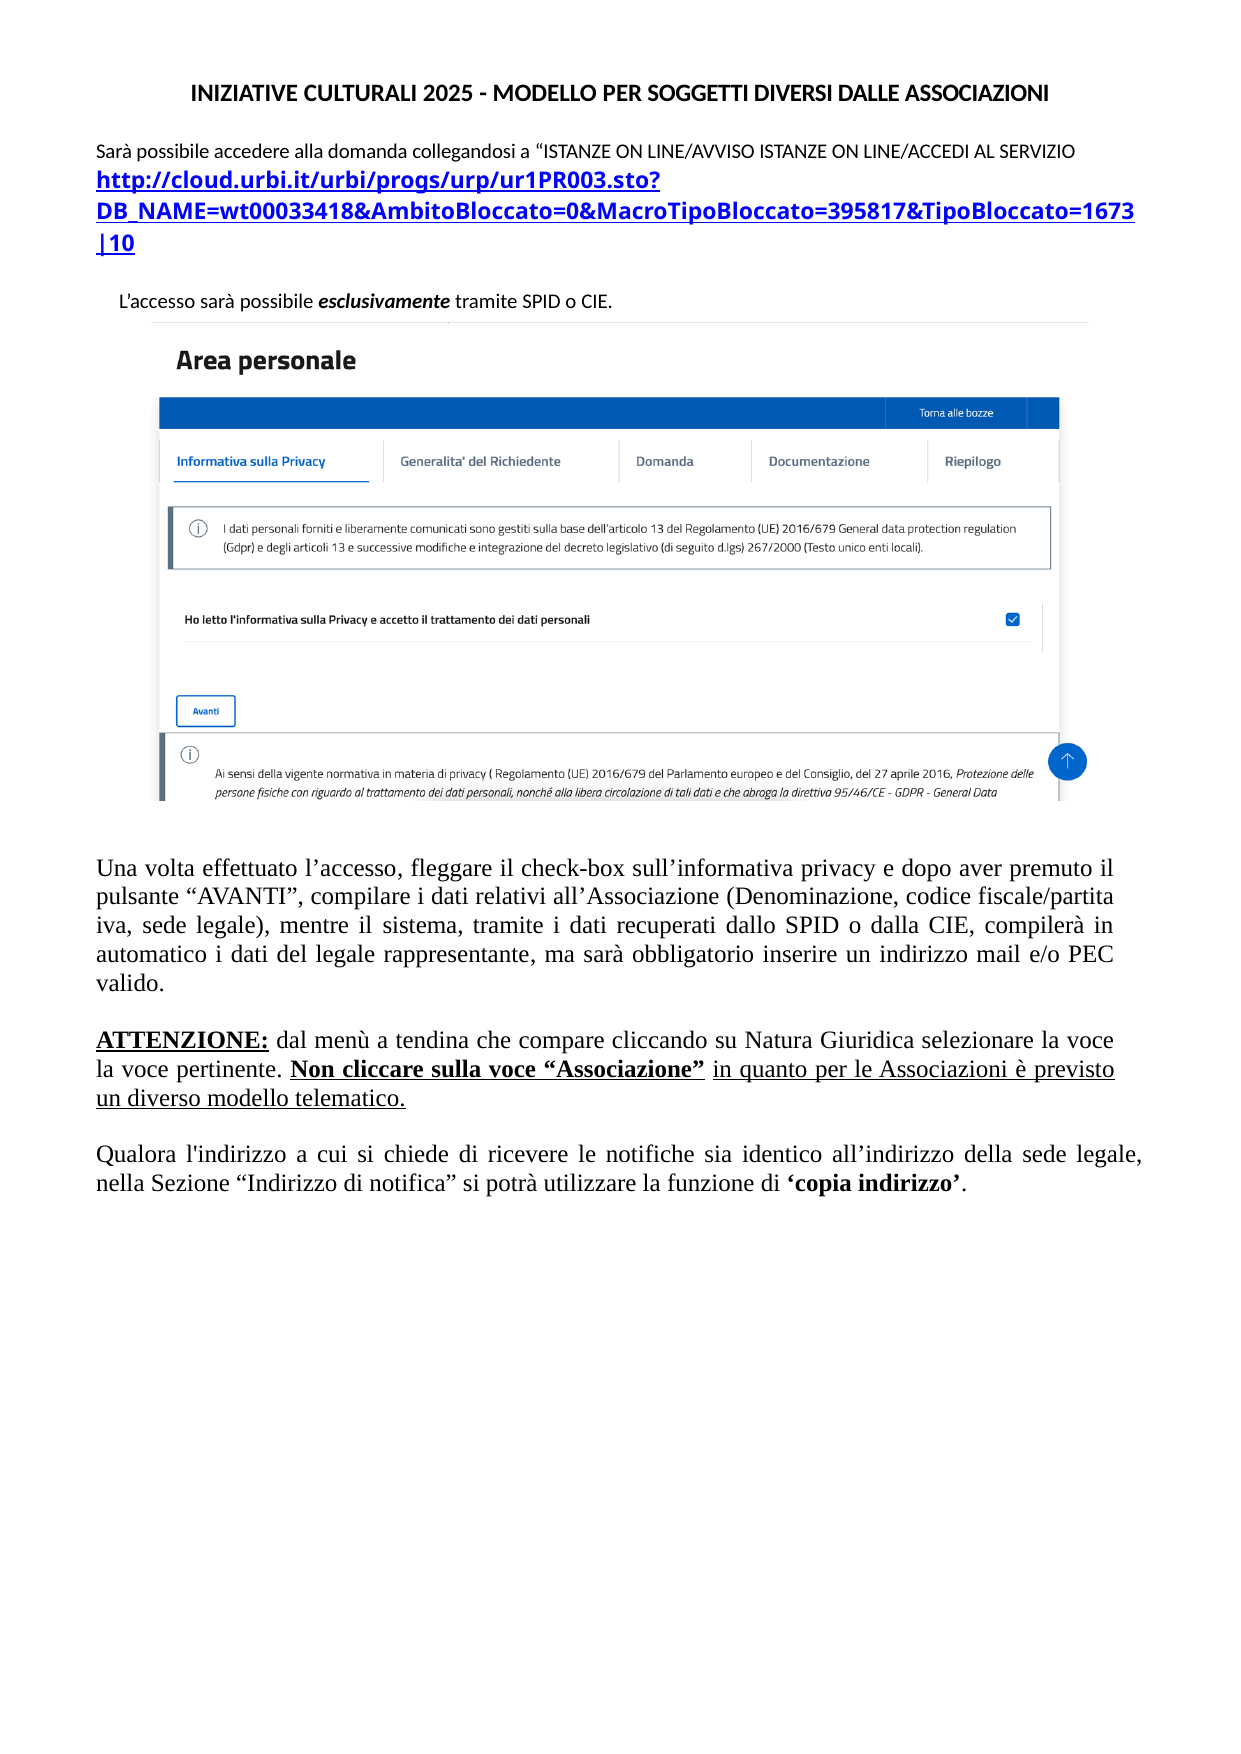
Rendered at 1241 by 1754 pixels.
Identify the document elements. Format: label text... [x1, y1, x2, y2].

text L’accesso sarà possibile esclusivamente tramite SPID o CIE. [119, 288, 1144, 314]
text Sarà possibile accedere alla domanda collegandosi a “ISTANZE ON LINE/AVVISO ISTANZE ON LINE/ACCEDI AL SERVIZIO http://cloud.urbi.it/urbi/progs/urp/ur1PR003.sto?DB_NAME=wt00033418&AmbitoBloccato=0&MacroTipoBloccato=395817&TipoBloccato=1673|10 [96, 139, 1144, 258]
text Una volta effettuato l’accesso, fleggare il check-box sull’informativa privacy e dopo aver premuto il pulsante “AVANTI”, compilare i dati relativi all’Associazione (Denominazione, codice fiscale/partita iva, sede legale), mentre il sistema, tramite i dati recuperati dallo SPID o dalla CIE, compilerà in automatico i dati del legale rappresentante, ma sarà obbligatorio inserire un indirizzo mail e/o PEC valido. [96, 853, 1115, 996]
text INIZIATIVE CULTURALI 2025 - MODELLO PER SOGGETTI DIVERSI DALLE ASSOCIAZIONI [96, 77, 1144, 107]
text ATTENZIONE: dal menù a tendina che compare cliccando su Natura Giuridica selezionare la voce la voce pertinente. Non cliccare sulla voce “Associazione” in quanto per le Associazioni è previsto un diverso modello telematico. [96, 1025, 1115, 1111]
text Qualora l'indirizzo a cui si chiede di ricevere le notifiche sia identico all’indirizzo della sede legale, nella Sezione “Indirizzo di notifica” si potrà utilizzare la funzione di ‘copia indirizzo’. [96, 1139, 1144, 1197]
